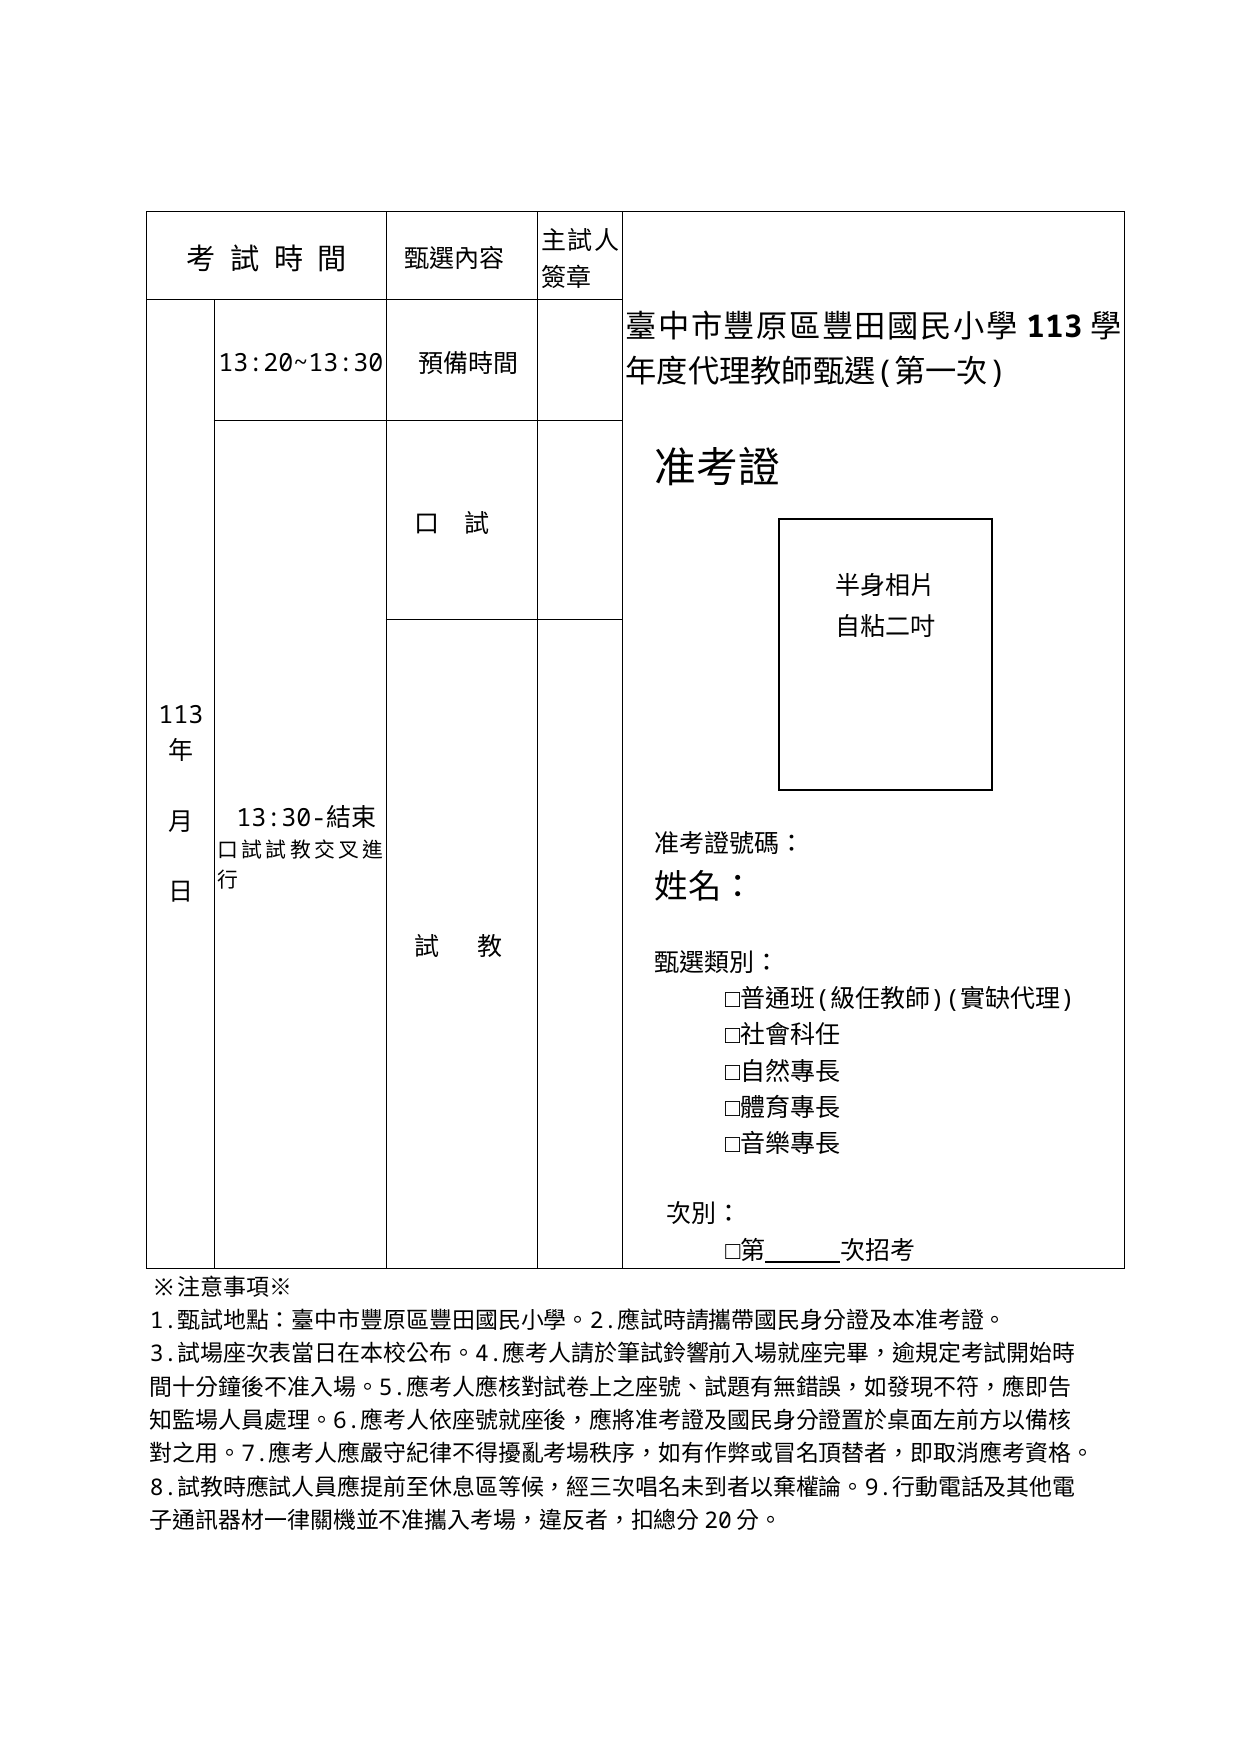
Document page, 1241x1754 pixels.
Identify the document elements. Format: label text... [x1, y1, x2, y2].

table_cell [538, 620, 622, 1267]
table_cell 試 教 [387, 620, 537, 1267]
table_header 考 試 時 間 [147, 212, 386, 299]
text 1.甄試地點：臺中市豐原區豐田國民小學。2.應試時請攜帶國民身分證及本准考證。 [149, 1302, 1090, 1335]
table_header 主試人簽章 [538, 212, 622, 299]
table_cell 13:20~13:30 [215, 300, 386, 420]
table_header 臺中市豐原區豐田國民小學113學年度代理教師甄選(第一次) 准考證 准考證號碼： 姓名： 甄選類別： □普通班(級任教師)(實缺代理) □社會科任 □自然專長 □體育專長 □音樂專長 次別： □第 次招考 [623, 212, 1124, 1267]
table_cell 13:30-結束 口試試教交叉進行 [215, 421, 386, 1267]
table_header 甄選內容 [387, 212, 537, 299]
table_cell 預備時間 [387, 300, 537, 420]
text 3.試場座次表當日在本校公布。4.應考人請於筆試鈴響前入場就座完畢，逾規定考試開始時間十分鐘後不准入場。5.應考人應核對試卷上之座號、試題有無錯誤，如發現不符，應即告知監場人員處理。6.應考人依座號就座後，應將准考證及國民身分證置於桌面左前方以備核對之用。7.應考人應嚴守紀律不得擾亂考場秩序，如有作弊或冒名頂替者，即取消應考資格。8.試教時應試人員應提前至休息區等候，經三次唱名未到者以棄權論。9.行動電話及其他電子通訊器材一律關機並不准攜入考場，違反者，扣總分20分。 [149, 1335, 1090, 1535]
table_cell [538, 300, 622, 420]
table_cell 113 年 月 日 [147, 300, 214, 1267]
table_cell 口 試 [387, 421, 537, 619]
text ※注意事項※ [150, 1269, 1090, 1302]
table_cell [538, 421, 622, 619]
